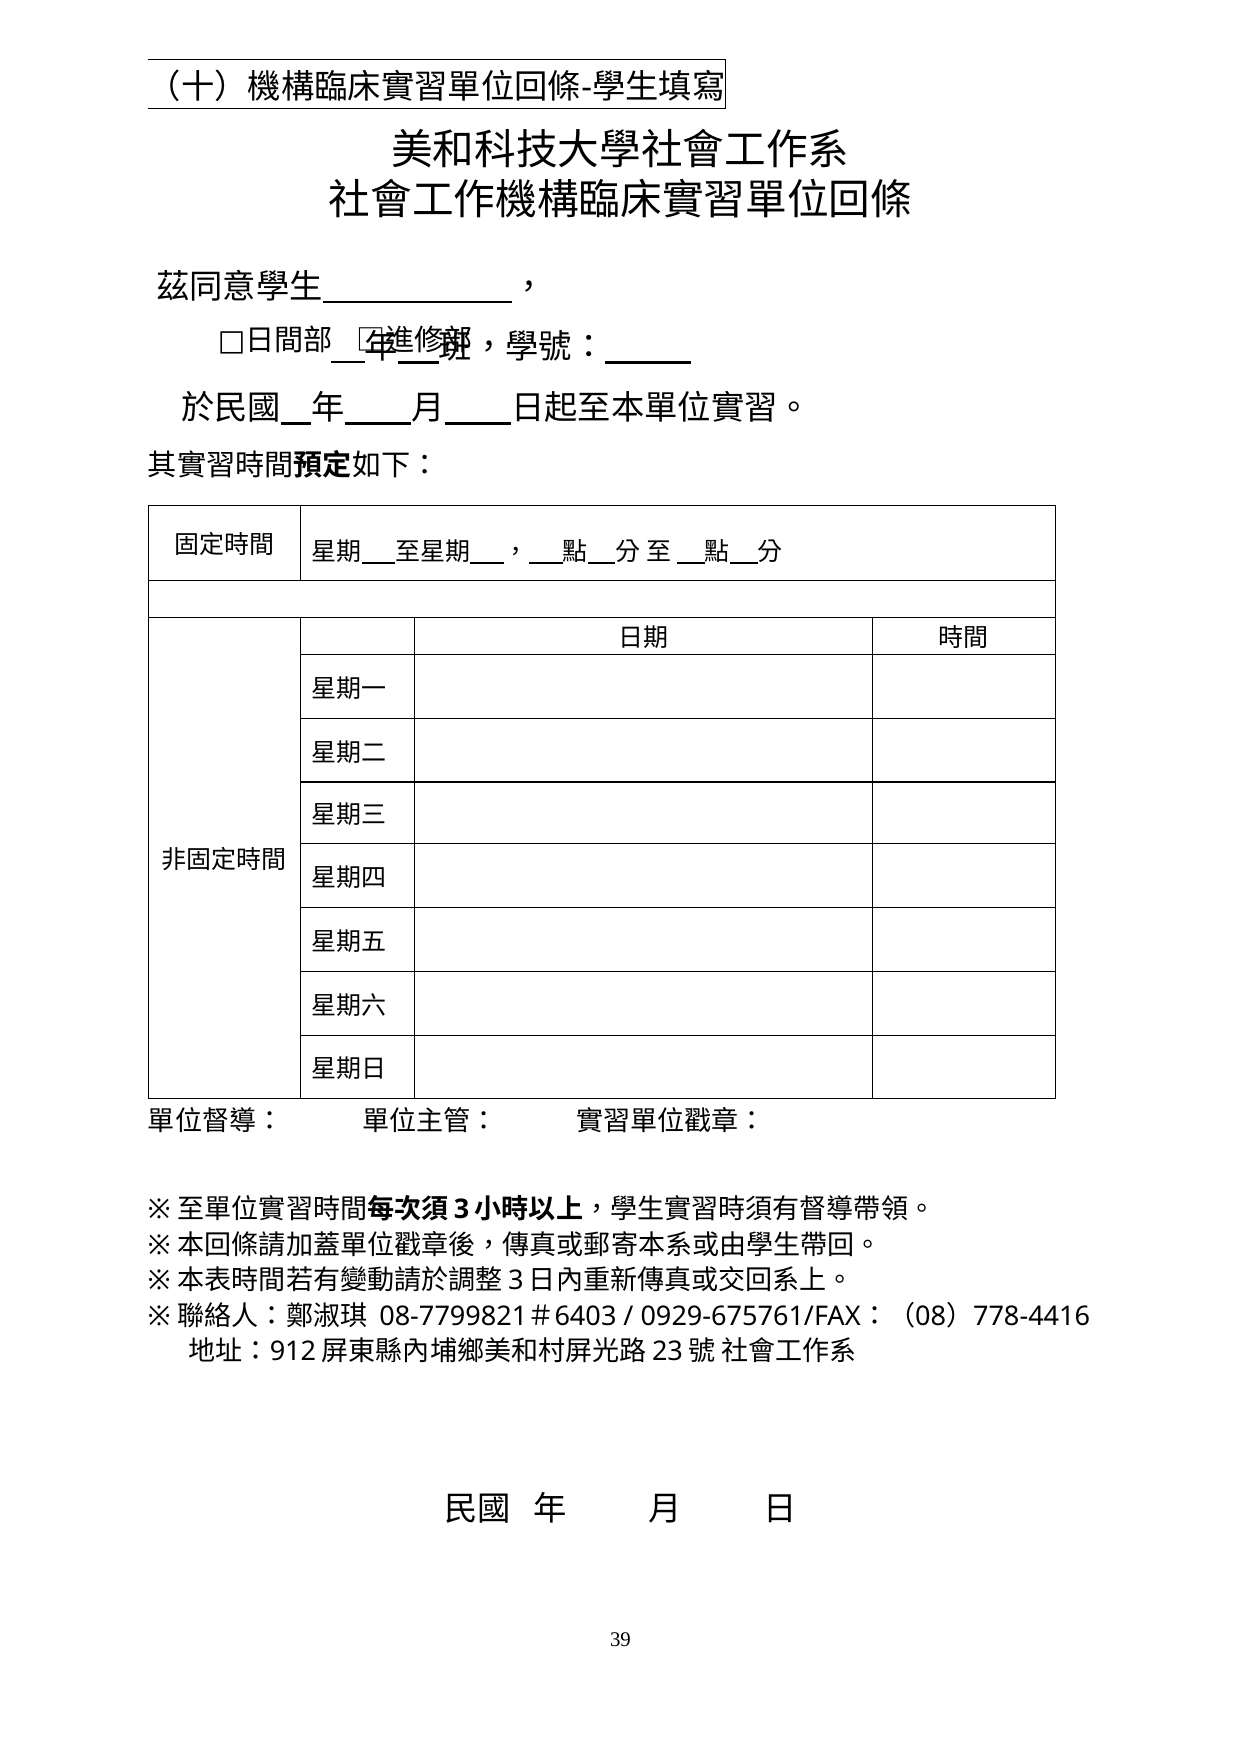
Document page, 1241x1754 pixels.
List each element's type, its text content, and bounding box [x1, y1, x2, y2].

table_cell 星期一 [301, 655, 414, 718]
table_cell 日期 [415, 618, 872, 654]
table_cell 星期四 [301, 844, 414, 907]
table_cell [149, 581, 1055, 617]
table_cell [873, 1036, 1055, 1098]
text ※ 聯絡人：鄭淑琪 08-7799821＃6403 / 0929-675761/FAX：（08）778-4416 [148, 1297, 1092, 1332]
text ※ 本表時間若有變動請於調整3日內重新傳真或交回系上。 [148, 1261, 1092, 1297]
table_cell 時間 [873, 618, 1055, 654]
text 地址：912屏東縣內埔鄉美和村屏光路23號 社會工作系 [148, 1332, 1092, 1367]
text 其實習時間預定如下： [148, 442, 1092, 484]
text 民國 年 月 日 [148, 1482, 1092, 1530]
text ※ 本回條請加蓋單位戳章後，傳真或郵寄本系或由學生帶回。 [148, 1226, 1092, 1261]
table_cell 非固定時間 [149, 618, 300, 1098]
table_cell [873, 783, 1055, 843]
table_cell [415, 719, 872, 781]
table_cell [873, 972, 1055, 1034]
text 社會工作機構臨床實習單位回條 [148, 184, 1092, 222]
table_cell [301, 618, 414, 654]
table_cell [415, 908, 872, 971]
text 年 班，學號： [148, 320, 1092, 368]
table_cell [415, 844, 872, 907]
text ※ 至單位實習時間每次須3小時以上，學生實習時須有督導帶領。 [148, 1190, 1092, 1226]
text （十）機構臨床實習單位回條-學生填寫 [148, 60, 725, 108]
table_header 固定時間 [149, 506, 300, 580]
table_cell [873, 908, 1055, 971]
table_cell [415, 1036, 872, 1098]
table_cell [873, 844, 1055, 907]
text 茲同意學生 ， [148, 259, 1092, 308]
text 美和科技大學社會工作系 [148, 134, 1092, 172]
table_header 星期 至星期 ， 點 分 至 點 分 [301, 506, 1055, 580]
table_cell 星期二 [301, 719, 414, 781]
table_cell [873, 655, 1055, 718]
table_cell 星期日 [301, 1036, 414, 1098]
table_cell 星期六 [301, 972, 414, 1034]
text 單位督導： 單位主管： 實習單位戳章： [148, 1099, 1092, 1139]
table_cell [415, 783, 872, 843]
table_cell [415, 655, 872, 718]
text [726, 59, 1092, 109]
table_cell [873, 719, 1055, 781]
table_cell 星期三 [301, 783, 414, 843]
table_cell [415, 972, 872, 1034]
text 於民國 年 月 日起至本單位實習。 [148, 381, 1092, 429]
table_cell 星期五 [301, 908, 414, 971]
